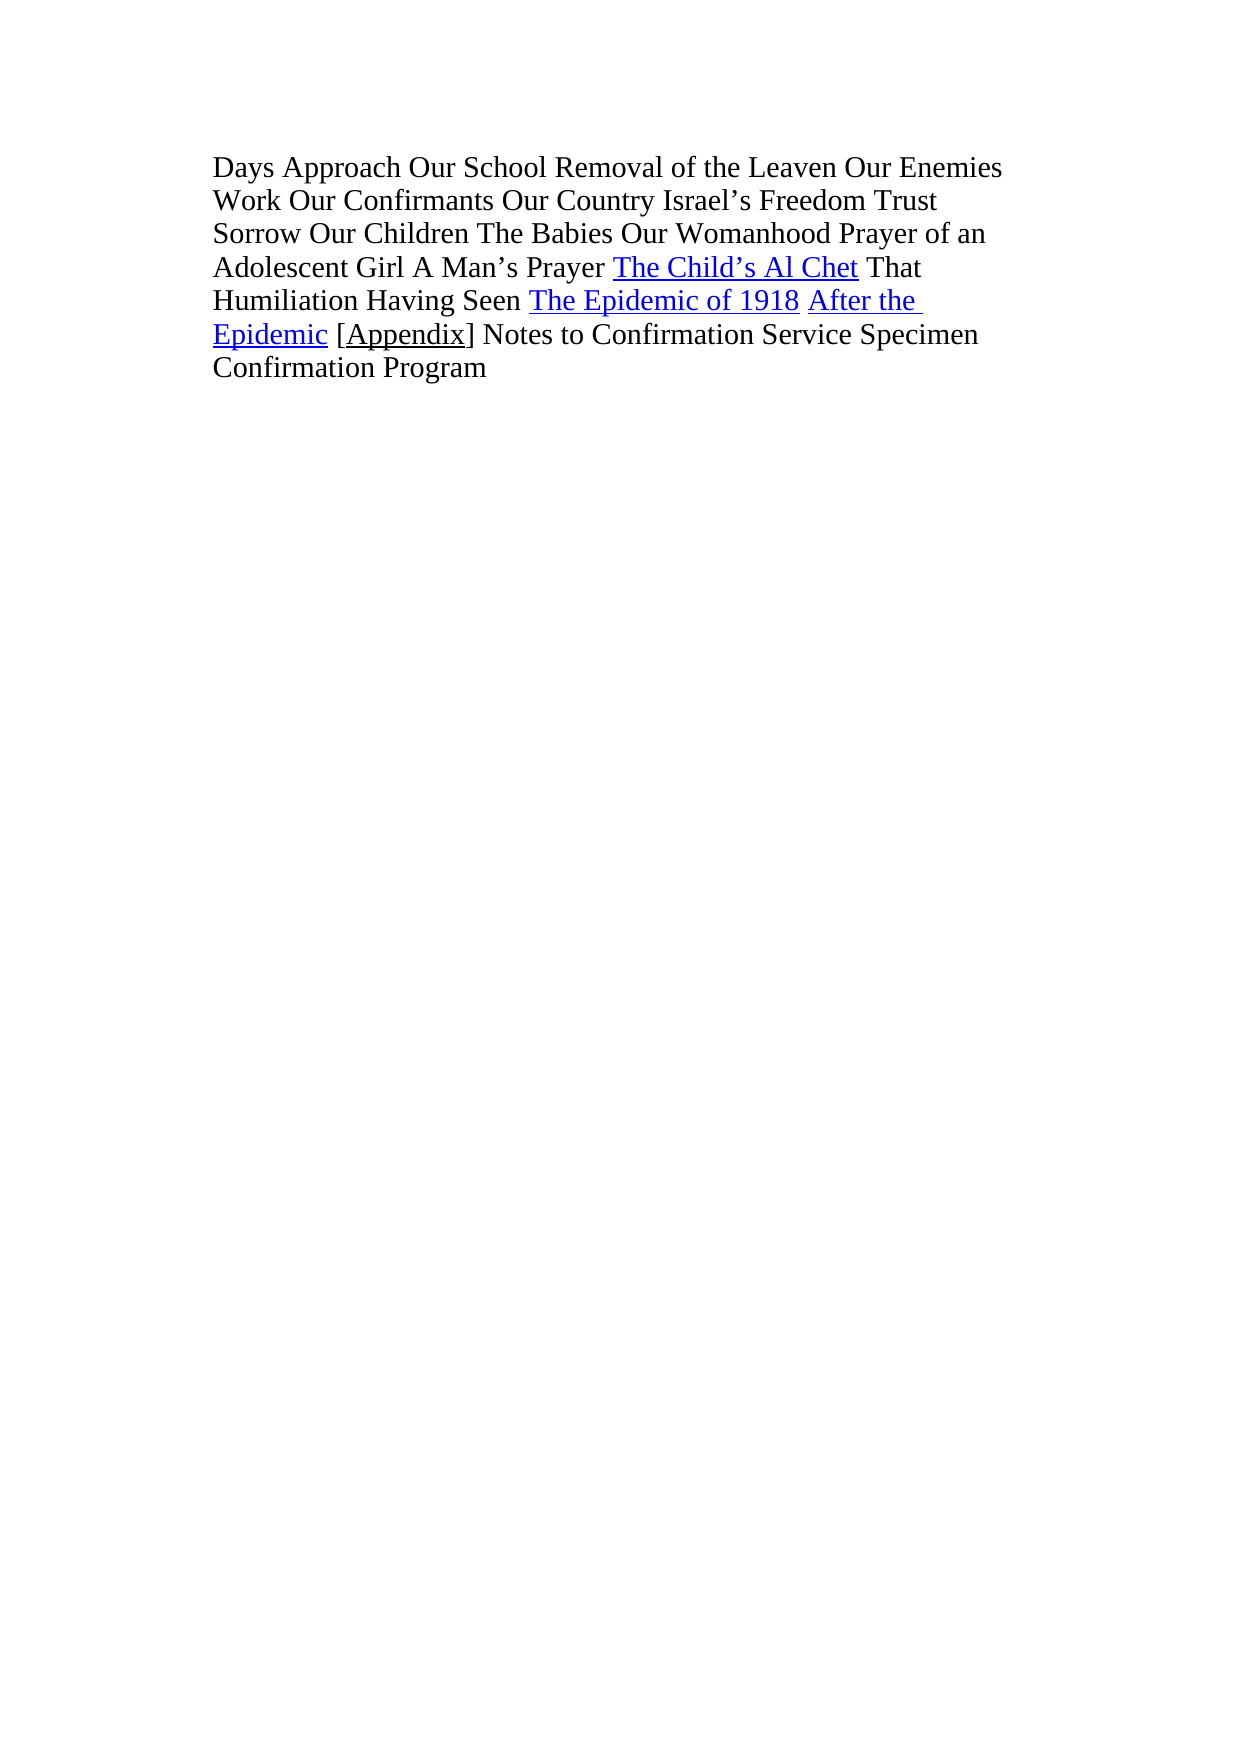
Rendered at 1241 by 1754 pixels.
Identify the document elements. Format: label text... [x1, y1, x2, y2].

text Days Approach Our School Removal of the Leaven Our Enemies Work Our Confirmants Our Country Israel’s Freedom Trust Sorrow Our Children The Babies Our Womanhood Prayer of an Adolescent Girl A Man’s Prayer The Child’s Al Chet That Humiliation Having Seen The Epidemic of 1918 After the Epidemic [Appendix] Notes to Confirmation Service Specimen Confirmation Program [212, 150, 1028, 384]
